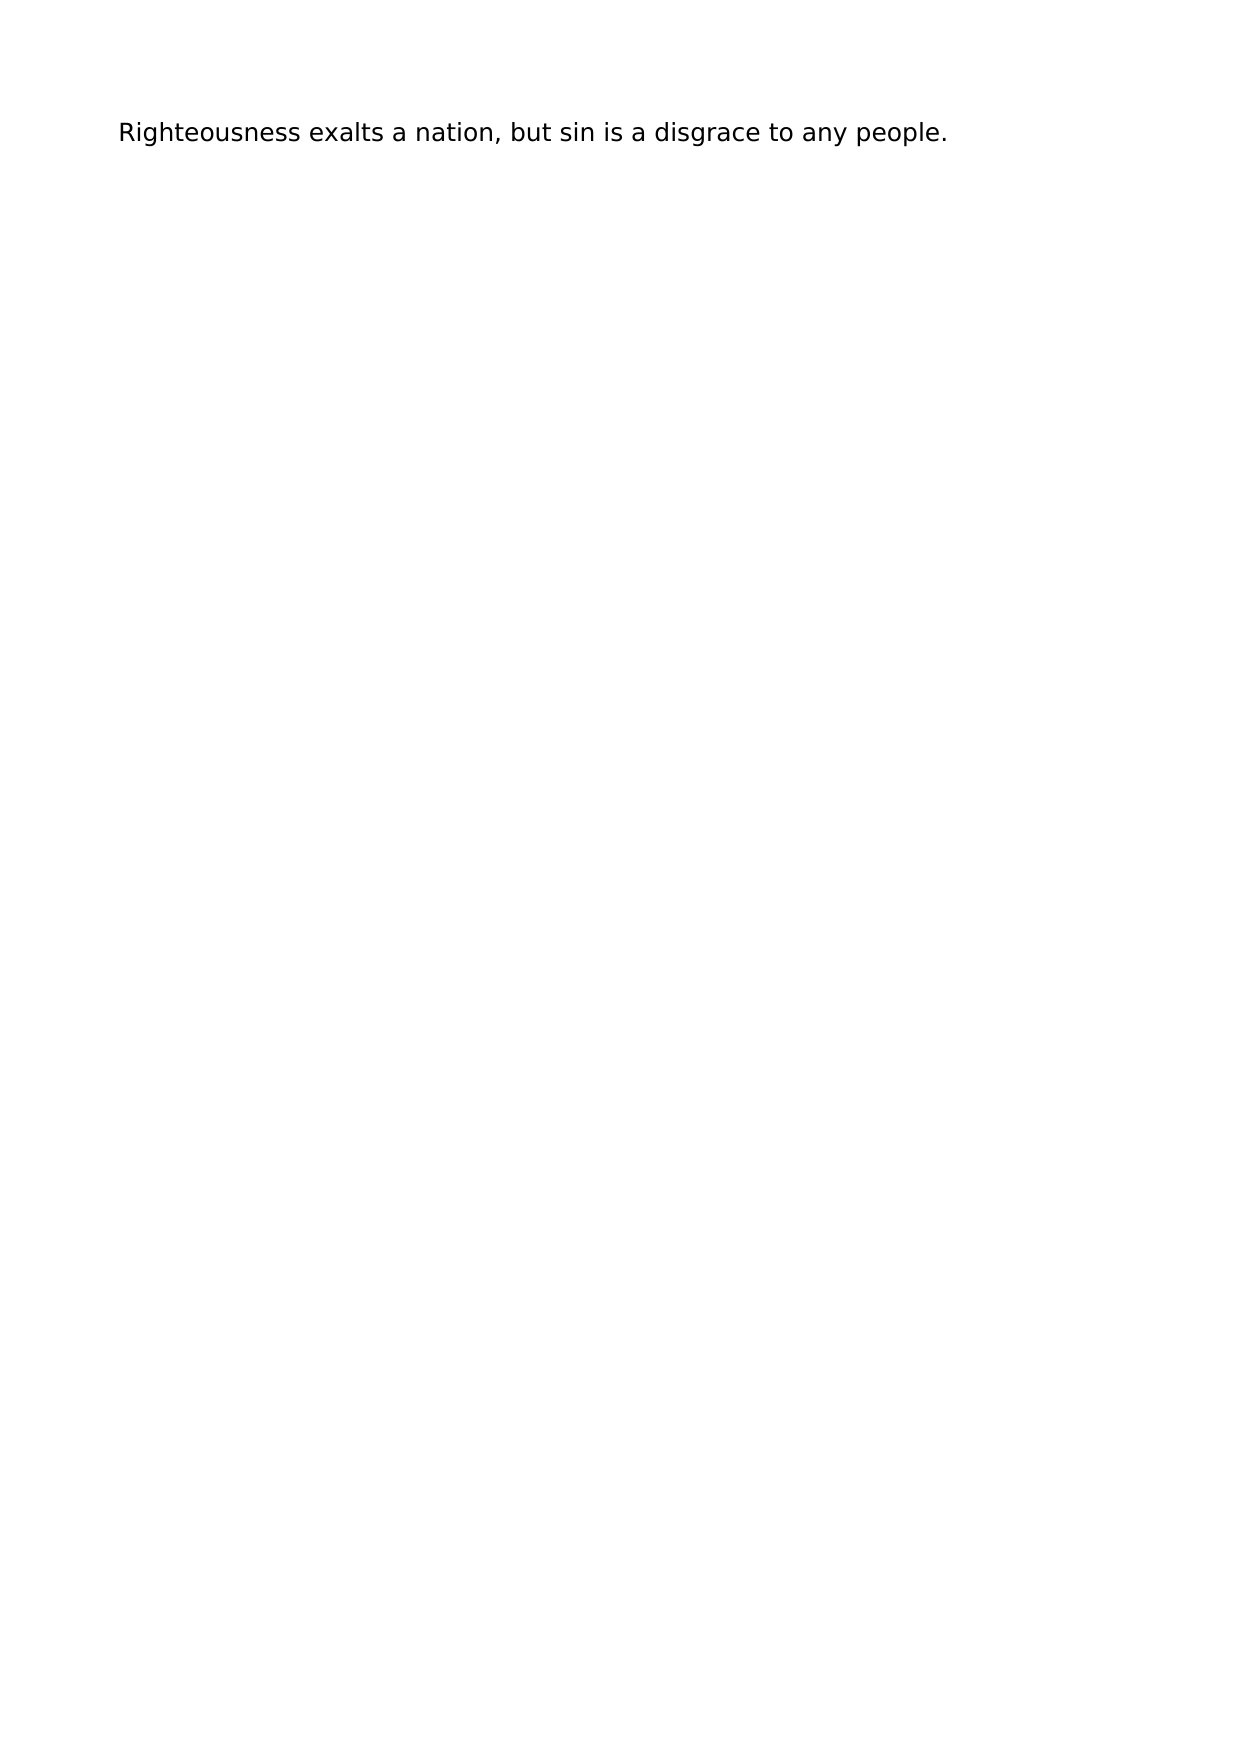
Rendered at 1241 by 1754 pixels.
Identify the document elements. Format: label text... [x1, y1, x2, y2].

text Righteousness exalts a nation, but sin is a disgrace to any people. [118, 118, 1122, 147]
